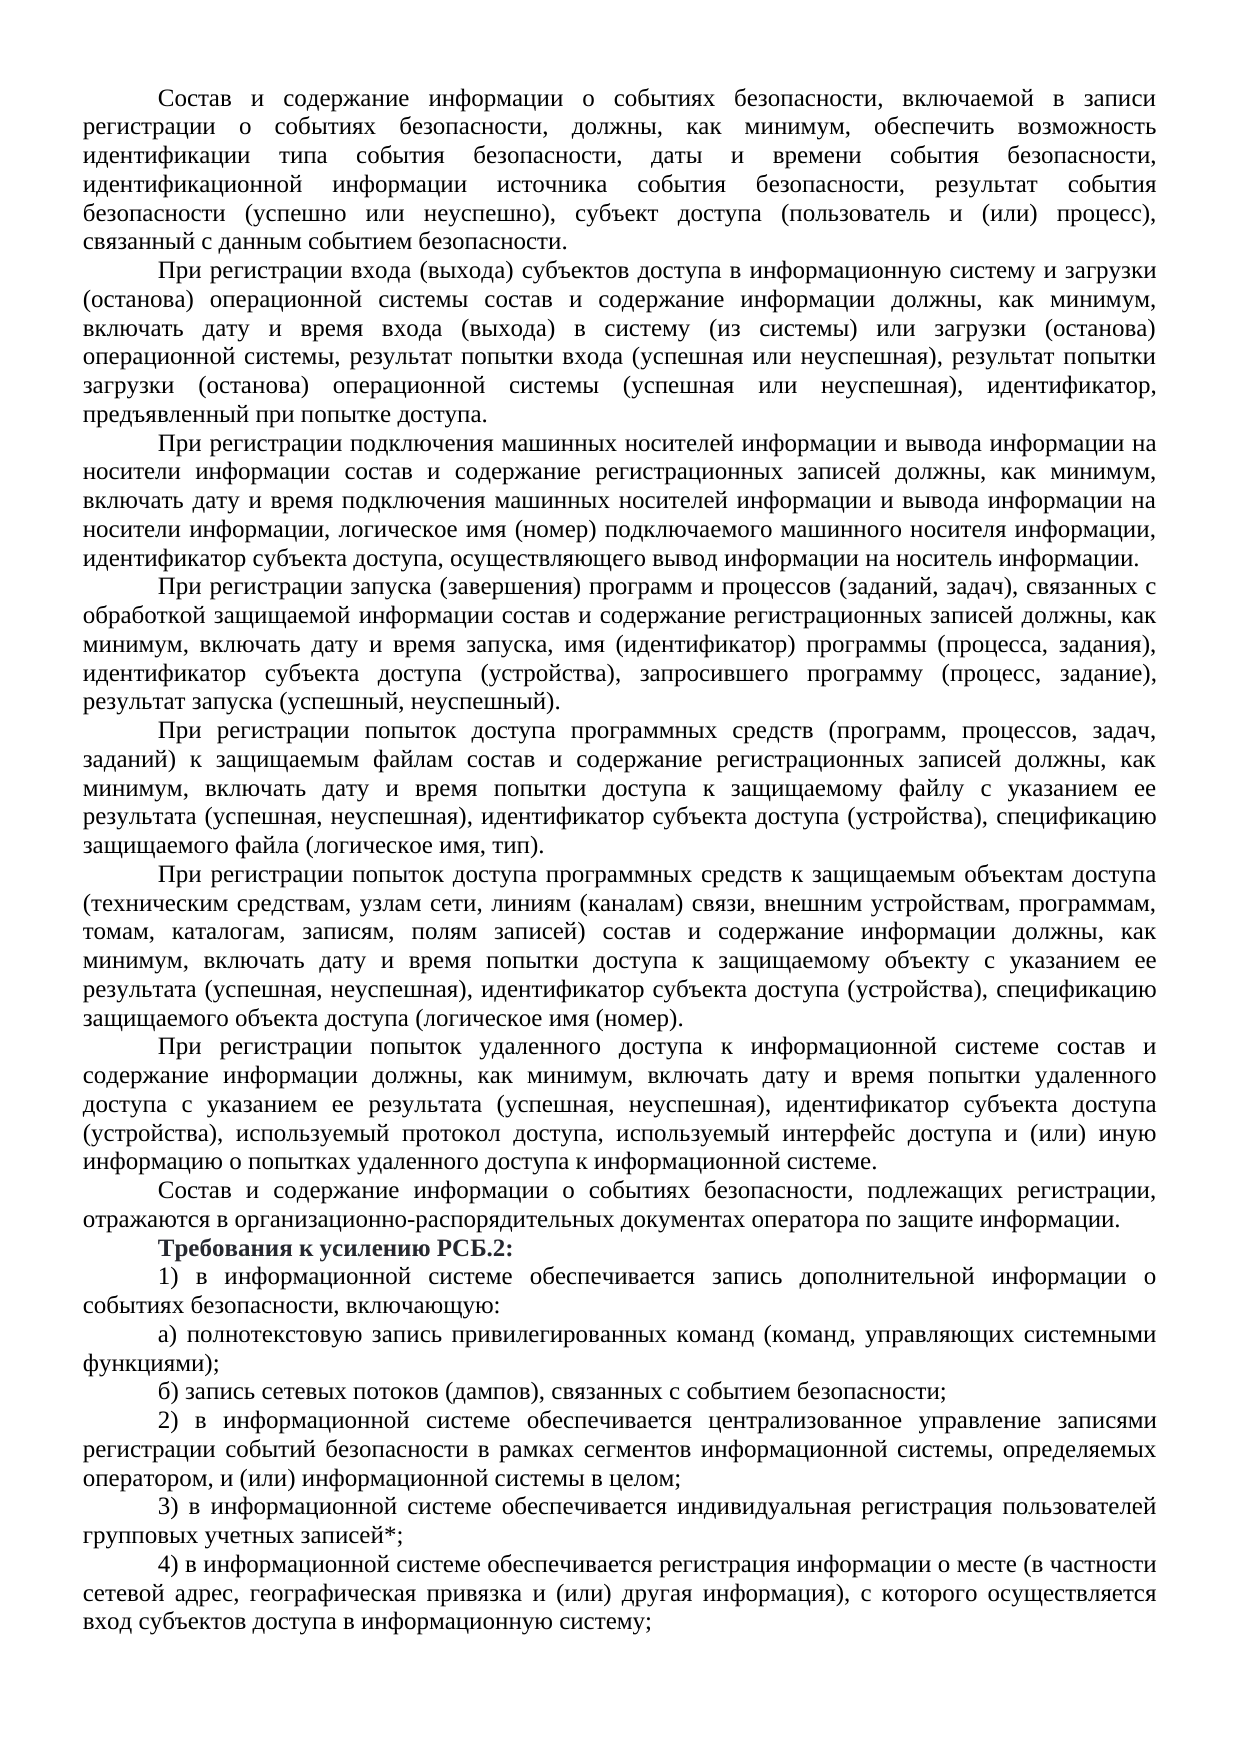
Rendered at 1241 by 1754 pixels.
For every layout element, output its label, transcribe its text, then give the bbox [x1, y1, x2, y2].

text При регистрации попыток удаленного доступа к информационной системе состав и содержание информации должны, как минимум, включать дату и время попытки удаленного доступа с указанием ее результата (успешная, неуспешная), идентификатор субъекта доступа (устройства), используемый протокол доступа, используемый интерфейс доступа и (или) иную информацию о попытках удаленного доступа к информационной системе. [83, 1031, 1157, 1175]
text а) полнотекстовую запись привилегированных команд (команд, управляющих системными функциями); [83, 1319, 1157, 1376]
text 4) в информационной системе обеспечивается регистрация информации о месте (в частности сетевой адрес, географическая привязка и (или) другая информация), с которого осуществляется вход субъектов доступа в информационную систему; [83, 1549, 1157, 1635]
text 1) в информационной системе обеспечивается запись дополнительной информации о событиях безопасности, включающую: [83, 1261, 1157, 1319]
text 2) в информационной системе обеспечивается централизованное управление записями регистрации событий безопасности в рамках сегментов информационной системы, определяемых оператором, и (или) информационной системы в целом; [83, 1405, 1157, 1491]
text Требования к усилению РСБ.2: [83, 1233, 1157, 1261]
text Состав и содержание информации о событиях безопасности, включаемой в записи регистрации о событиях безопасности, должны, как минимум, обеспечить возможность идентификации типа события безопасности, даты и времени события безопасности, идентификационной информации источника события безопасности, результат события безопасности (успешно или неуспешно), субъект доступа (пользователь и (или) процесс), связанный с данным событием безопасности. [83, 83, 1157, 255]
text Состав и содержание информации о событиях безопасности, подлежащих регистрации, отражаются в организационно-распорядительных документах оператора по защите информации. [83, 1175, 1157, 1233]
text При регистрации подключения машинных носителей информации и вывода информации на носители информации состав и содержание регистрационных записей должны, как минимум, включать дату и время подключения машинных носителей информации и вывода информации на носители информации, логическое имя (номер) подключаемого машинного носителя информации, идентификатор субъекта доступа, осуществляющего вывод информации на носитель информации. [83, 428, 1157, 571]
text При регистрации попыток доступа программных средств (программ, процессов, задач, заданий) к защищаемым файлам состав и содержание регистрационных записей должны, как минимум, включать дату и время попытки доступа к защищаемому файлу с указанием ее результата (успешная, неуспешная), идентификатор субъекта доступа (устройства), спецификацию защищаемого файла (логическое имя, тип). [83, 715, 1157, 859]
text При регистрации входа (выхода) субъектов доступа в информационную систему и загрузки (останова) операционной системы состав и содержание информации должны, как минимум, включать дату и время входа (выхода) в систему (из системы) или загрузки (останова) операционной системы, результат попытки входа (успешная или неуспешная), результат попытки загрузки (останова) операционной системы (успешная или неуспешная), идентификатор, предъявленный при попытке доступа. [83, 255, 1157, 428]
text 3) в информационной системе обеспечивается индивидуальная регистрация пользователей групповых учетных записей*; [83, 1491, 1157, 1549]
text При регистрации запуска (завершения) программ и процессов (заданий, задач), связанных с обработкой защищаемой информации состав и содержание регистрационных записей должны, как минимум, включать дату и время запуска, имя (идентификатор) программы (процесса, задания), идентификатор субъекта доступа (устройства), запросившего программу (процесс, задание), результат запуска (успешный, неуспешный). [83, 571, 1157, 715]
text б) запись сетевых потоков (дампов), связанных с событием безопасности; [83, 1376, 1157, 1405]
text При регистрации попыток доступа программных средств к защищаемым объектам доступа (техническим средствам, узлам сети, линиям (каналам) связи, внешним устройствам, программам, томам, каталогам, записям, полям записей) состав и содержание информации должны, как минимум, включать дату и время попытки доступа к защищаемому объекту с указанием ее результата (успешная, неуспешная), идентификатор субъекта доступа (устройства), спецификацию защищаемого объекта доступа (логическое имя (номер). [83, 859, 1157, 1031]
